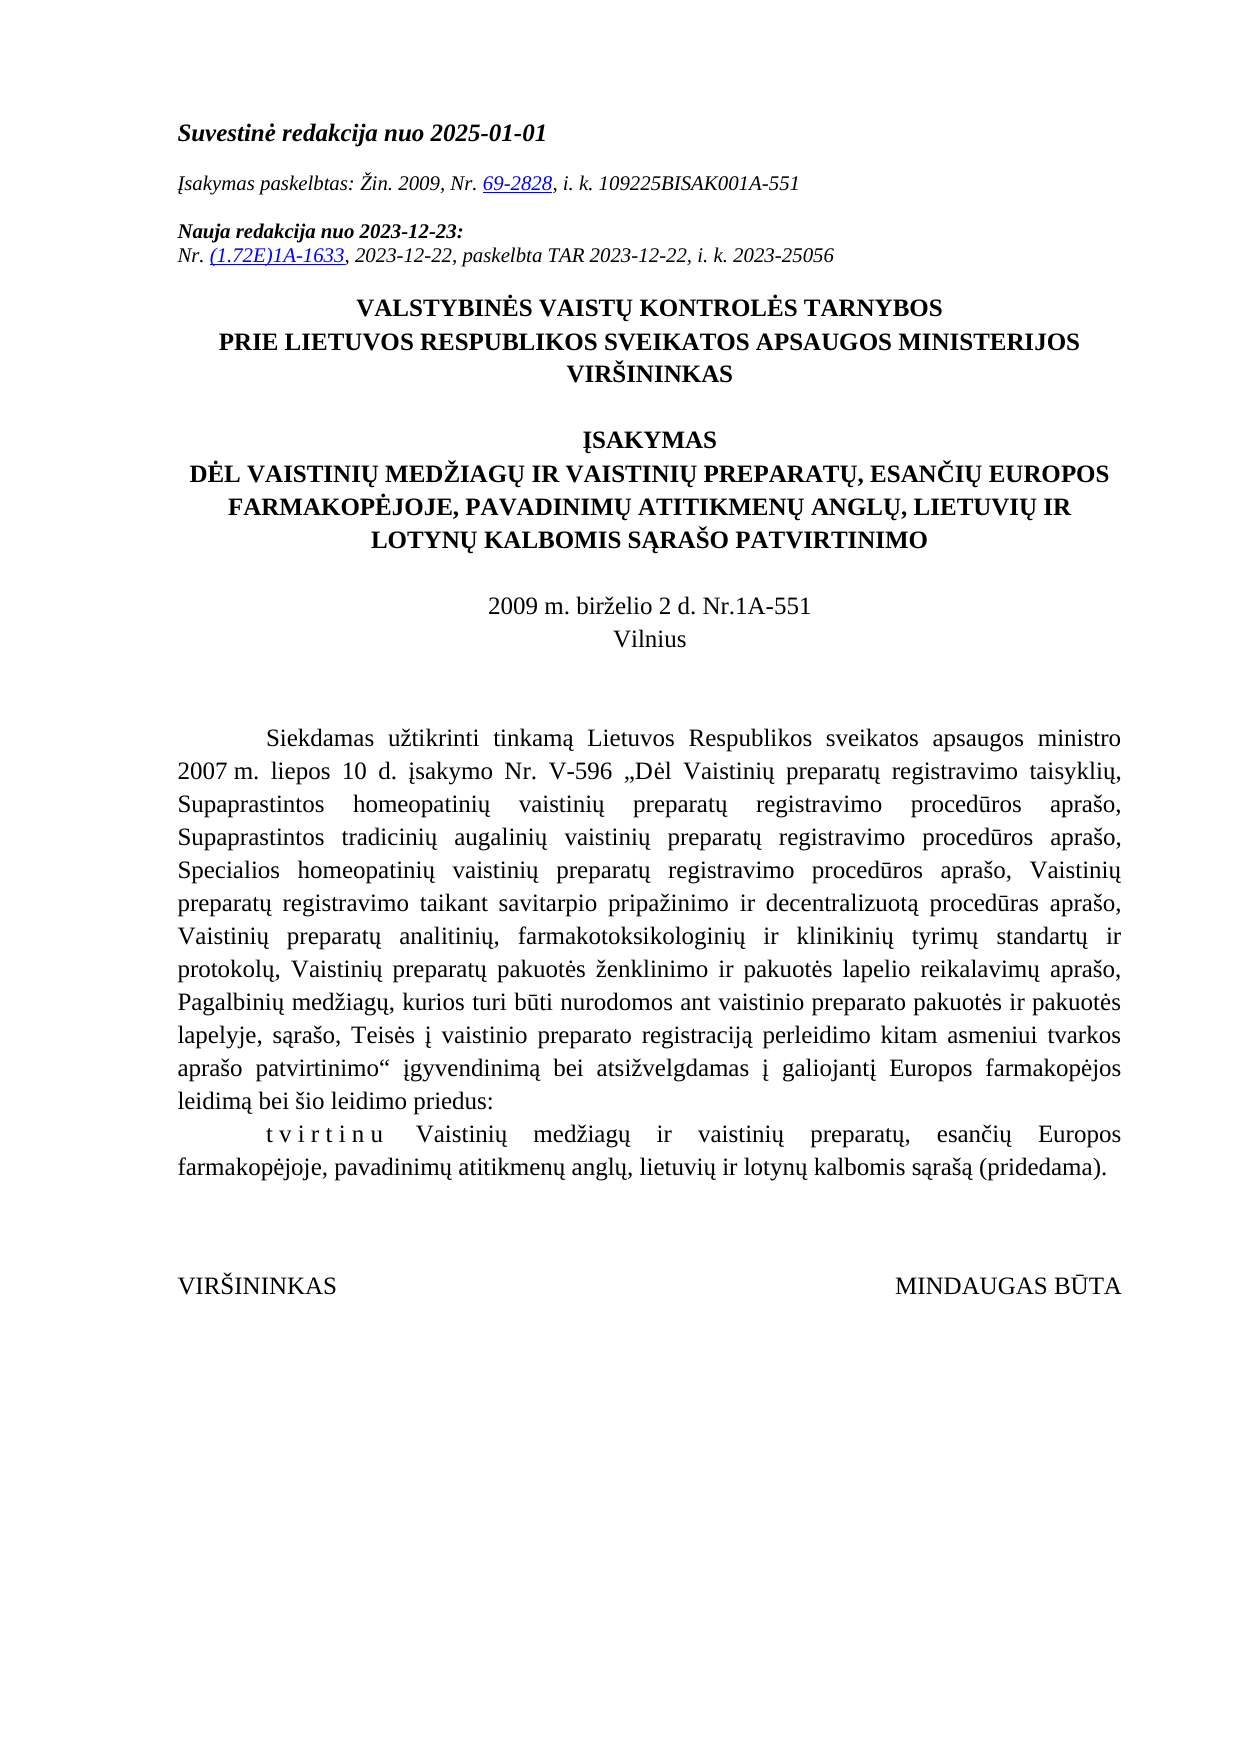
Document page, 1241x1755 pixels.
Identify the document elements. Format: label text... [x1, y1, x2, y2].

text Nr. (1.72E)1A-1633, 2023-12-22, paskelbta TAR 2023-12-22, i. k. 2023-25056 [177, 243, 1122, 267]
subtitle viršininkas [177, 359, 1122, 388]
text VIRŠININKAS MINDAUGAS BŪTA [177, 1271, 1122, 1300]
text 2009 m. birželio 2 d. Nr.1A-551 [177, 591, 1122, 619]
subtitle Valstybinės vaistų kontrolės tarnybos [177, 293, 1122, 322]
text ĮSAKYMAS [177, 426, 1122, 454]
text Nauja redakcija nuo 2023-12-23: [177, 219, 1122, 243]
text Vilnius [177, 624, 1122, 652]
text Prie LIETUVOS RESPUBLIKOS sveikatos apsaugos ministerijos [177, 327, 1122, 355]
text Įsakymas paskelbtas: Žin. 2009, Nr. 69-2828, i. k. 109225BISAK001A-551 [177, 171, 1122, 195]
text Suvestinė redakcija nuo 2025-01-01 [177, 118, 1122, 147]
text DĖL VAISTINIŲ MEDŽIAGŲ IR VAISTINIŲ PREPARATŲ, ESANČIŲ EUROPOS FARMAKOPĖJOJE, PAVADINIMŲ ATITIKMENŲ ANGLŲ, LIETUVIŲ IR LOTYNŲ KALBOMIS SĄRAŠO PATVIRTINIMO [177, 459, 1122, 553]
text tvirtinu Vaistinių medžiagų ir vaistinių preparatų, esančių Europos farmakopėjoje, pavadinimų atitikmenų anglų, lietuvių ir lotynų kalbomis sąrašą (pridedama). [177, 1119, 1122, 1181]
text Siekdamas užtikrinti tinkamą Lietuvos Respublikos sveikatos apsaugos ministro 2007 m. liepos 10 d. įsakymo Nr. V-596 „Dėl Vaistinių preparatų registravimo taisyklių, Supaprastintos homeopatinių vaistinių preparatų registravimo procedūros aprašo, Supaprastintos tradicinių augalinių vaistinių preparatų registravimo procedūros aprašo, Specialios homeopatinių vaistinių preparatų registravimo procedūros aprašo, Vaistinių preparatų registravimo taikant savitarpio pripažinimo ir decentralizuotą procedūras aprašo, Vaistinių preparatų analitinių, farmakotoksikologinių ir klinikinių tyrimų standartų ir protokolų, Vaistinių preparatų pakuotės ženklinimo ir pakuotės lapelio reikalavimų aprašo, Pagalbinių medžiagų, kurios turi būti nurodomos ant vaistinio preparato pakuotės ir pakuotės lapelyje, sąrašo, Teisės į vaistinio preparato registraciją perleidimo kitam asmeniui tvarkos aprašo patvirtinimo“ įgyvendinimą bei atsižvelgdamas į galiojantį Europos farmakopėjos leidimą bei šio leidimo priedus: [177, 723, 1122, 1115]
